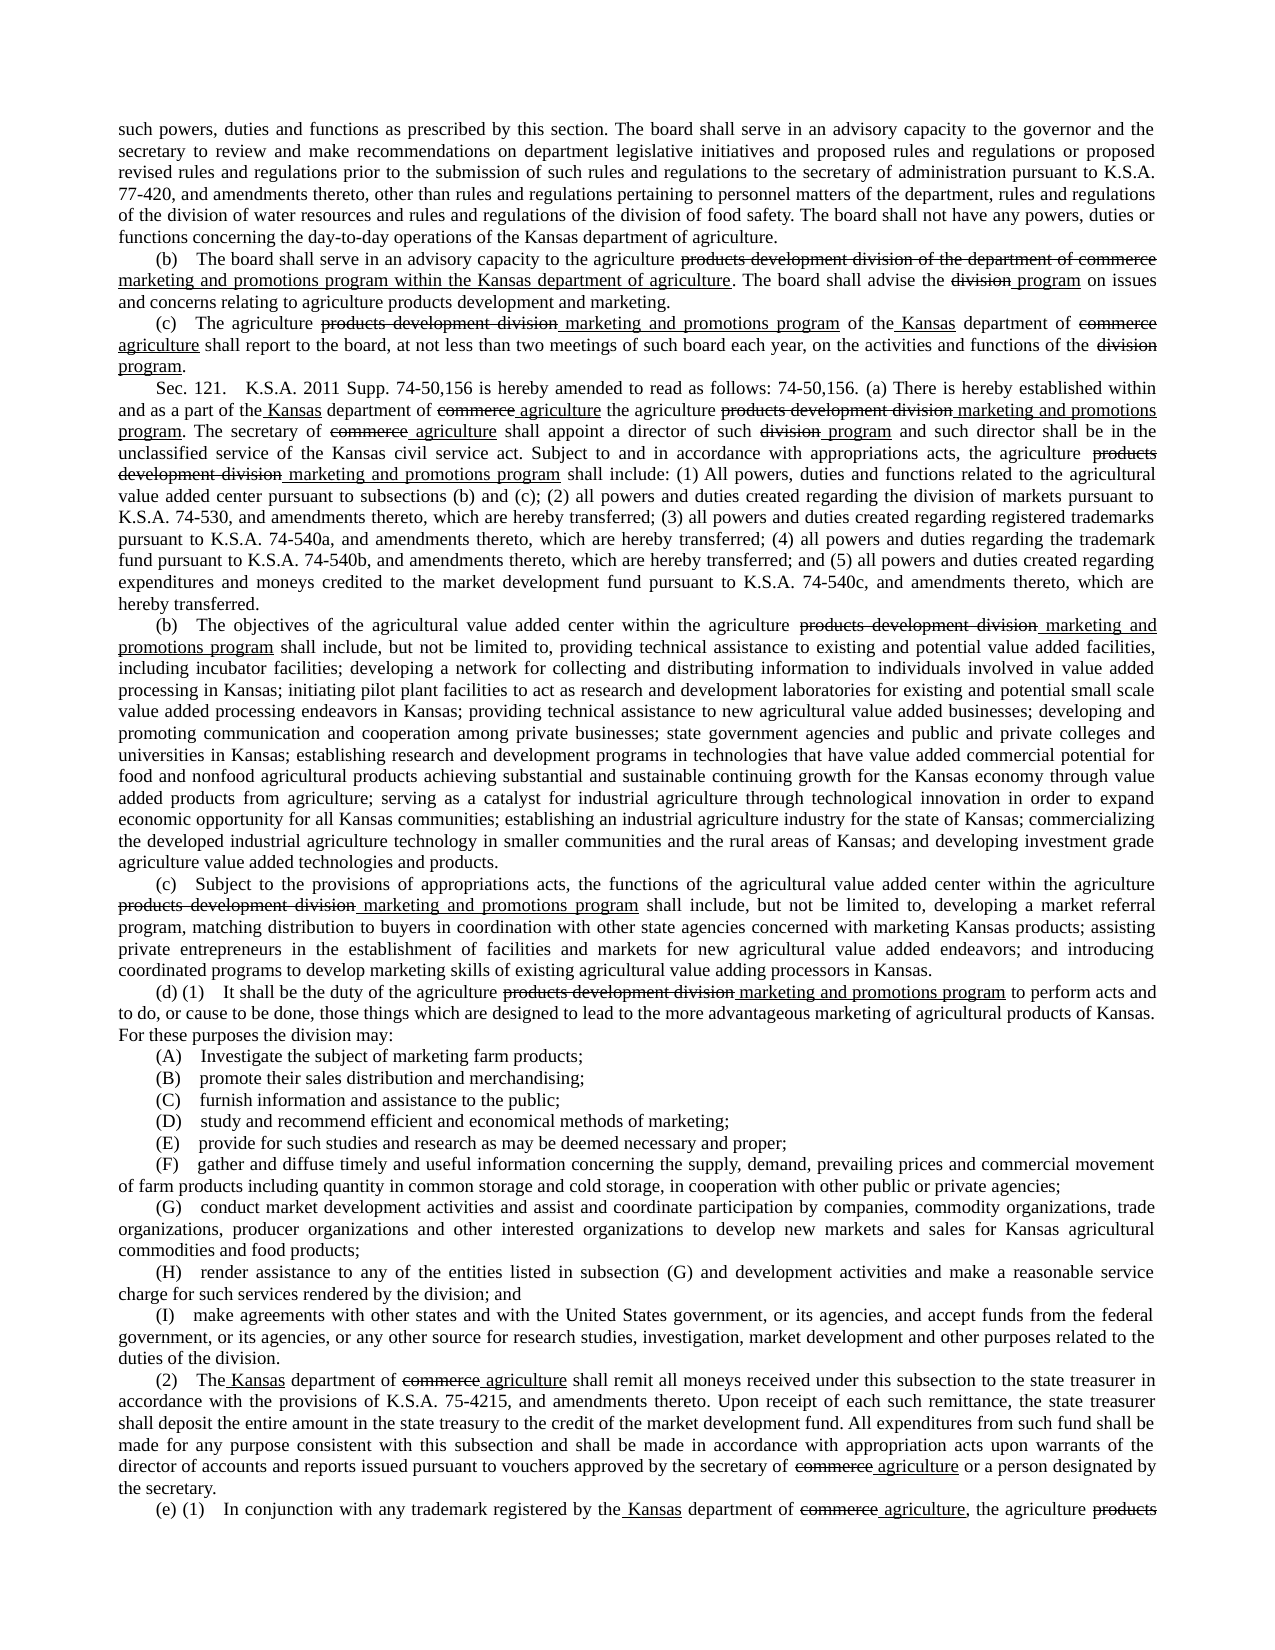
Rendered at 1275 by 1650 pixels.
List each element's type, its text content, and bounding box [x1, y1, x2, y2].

text (I) make agreements with other states and with the United States government, or its agencies, and accept funds from the federal government, or its agencies, or any other source for research studies, investigation, market development and other purposes related to the duties of the division. [118, 1304, 1157, 1369]
text (c) Subject to the provisions of appropriations acts, the functions of the agricultural value added center within the agriculture products development division marketing and promotions program shall include, but not be limited to, developing a market referral program, matching distribution to buyers in coordination with other state agencies concerned with marketing Kansas products; assisting private entrepreneurs in the establishment of facilities and markets for new agricultural value added endeavors; and introducing coordinated programs to develop marketing skills of existing agricultural value adding processors in Kansas. [118, 873, 1157, 981]
text (H) render assistance to any of the entities listed in subsection (G) and development activities and make a reasonable service charge for such services rendered by the division; and [118, 1261, 1157, 1304]
text (b) The objectives of the agricultural value added center within the agriculture products development division marketing and promotions program shall include, but not be limited to, providing technical assistance to existing and potential value added facilities, including incubator facilities; developing a network for collecting and distributing information to individuals involved in value added processing in Kansas; initiating pilot plant facilities to act as research and development laboratories for existing and potential small scale value added processing endeavors in Kansas; providing technical assistance to new agricultural value added businesses; developing and promoting communication and cooperation among private businesses; state government agencies and public and private colleges and universities in Kansas; establishing research and development programs in technologies that have value added commercial potential for food and nonfood agricultural products achieving substantial and sustainable continuing growth for the Kansas economy through value added products from agriculture; serving as a catalyst for industrial agriculture through technological innovation in order to expand economic opportunity for all Kansas communities; establishing an industrial agriculture industry for the state of Kansas; commercializing the developed industrial agriculture technology in smaller communities and the rural areas of Kansas; and developing investment grade agriculture value added technologies and products. [118, 614, 1157, 873]
text (e) (1) In conjunction with any trademark registered by the Kansas department of commerce agriculture, the agriculture products [118, 1498, 1157, 1520]
text (A) Investigate the subject of marketing farm products; [118, 1045, 1157, 1067]
text (B) promote their sales distribution and merchandising; [118, 1067, 1157, 1088]
text (2) The Kansas department of commerce agriculture shall remit all moneys received under this subsection to the state treasurer in accordance with the provisions of K.S.A. 75-4215, and amendments thereto. Upon receipt of each such remittance, the state treasurer shall deposit the entire amount in the state treasury to the credit of the market development fund. All expenditures from such fund shall be made for any purpose consistent with this subsection and shall be made in accordance with appropriation acts upon warrants of the director of accounts and reports issued pursuant to vouchers approved by the secretary of commerce agriculture or a person designated by the secretary. [118, 1369, 1157, 1498]
text (F) gather and diffuse timely and useful information concerning the supply, demand, prevailing prices and commercial movement of farm products including quantity in common storage and cold storage, in cooperation with other public or private agencies; [118, 1153, 1157, 1196]
text (d) (1) It shall be the duty of the agriculture products development division marketing and promotions program to perform acts and to do, or cause to be done, those things which are designed to lead to the more advantageous marketing of agricultural products of Kansas. For these purposes the division may: [118, 981, 1157, 1045]
text (G) conduct market development activities and assist and coordinate participation by companies, commodity organizations, trade organizations, producer organizations and other interested organizations to develop new markets and sales for Kansas agricultural commodities and food products; [118, 1196, 1157, 1261]
text Sec. 121. K.S.A. 2011 Supp. 74-50,156 is hereby amended to read as follows: 74-50,156. (a) There is hereby established within and as a part of the Kansas department of commerce agriculture the agriculture products development division marketing and promotions program. The secretary of commerce agriculture shall appoint a director of such division program and such director shall be in the unclassified service of the Kansas civil service act. Subject to and in accordance with appropriations acts, the agriculture products development division marketing and promotions program shall include: (1) All powers, duties and functions related to the agricultural value added center pursuant to subsections (b) and (c); (2) all powers and duties created regarding the division of markets pursuant to K.S.A. 74-530, and amendments thereto, which are hereby transferred; (3) all powers and duties created regarding registered trademarks pursuant to K.S.A. 74-540a, and amendments thereto, which are hereby transferred; (4) all powers and duties regarding the trademark fund pursuant to K.S.A. 74-540b, and amendments thereto, which are hereby transferred; and (5) all powers and duties created regarding expenditures and moneys credited to the market development fund pursuant to K.S.A. 74-540c, and amendments thereto, which are hereby transferred. [118, 377, 1157, 614]
text (D) study and recommend efficient and economical methods of marketing; [118, 1110, 1157, 1132]
text (b) The board shall serve in an advisory capacity to the agriculture products development division of the department of commerce marketing and promotions program within the Kansas department of agriculture. The board shall advise the division program on issues and concerns relating to agriculture products development and marketing. [118, 247, 1157, 312]
text (C) furnish information and assistance to the public; [118, 1088, 1157, 1110]
text such powers, duties and functions as prescribed by this section. The board shall serve in an advisory capacity to the governor and the secretary to review and make recommendations on department legislative initiatives and proposed rules and regulations or proposed revised rules and regulations prior to the submission of such rules and regulations to the secretary of administration pursuant to K.S.A. 77-420, and amendments thereto, other than rules and regulations pertaining to personnel matters of the department, rules and regulations of the division of water resources and rules and regulations of the division of food safety. The board shall not have any powers, duties or functions concerning the day-to-day operations of the Kansas department of agriculture. [118, 118, 1157, 247]
text (E) provide for such studies and research as may be deemed necessary and proper; [118, 1132, 1157, 1153]
text (c) The agriculture products development division marketing and promotions program of the Kansas department of commerce agriculture shall report to the board, at not less than two meetings of such board each year, on the activities and functions of the division program. [118, 312, 1157, 377]
